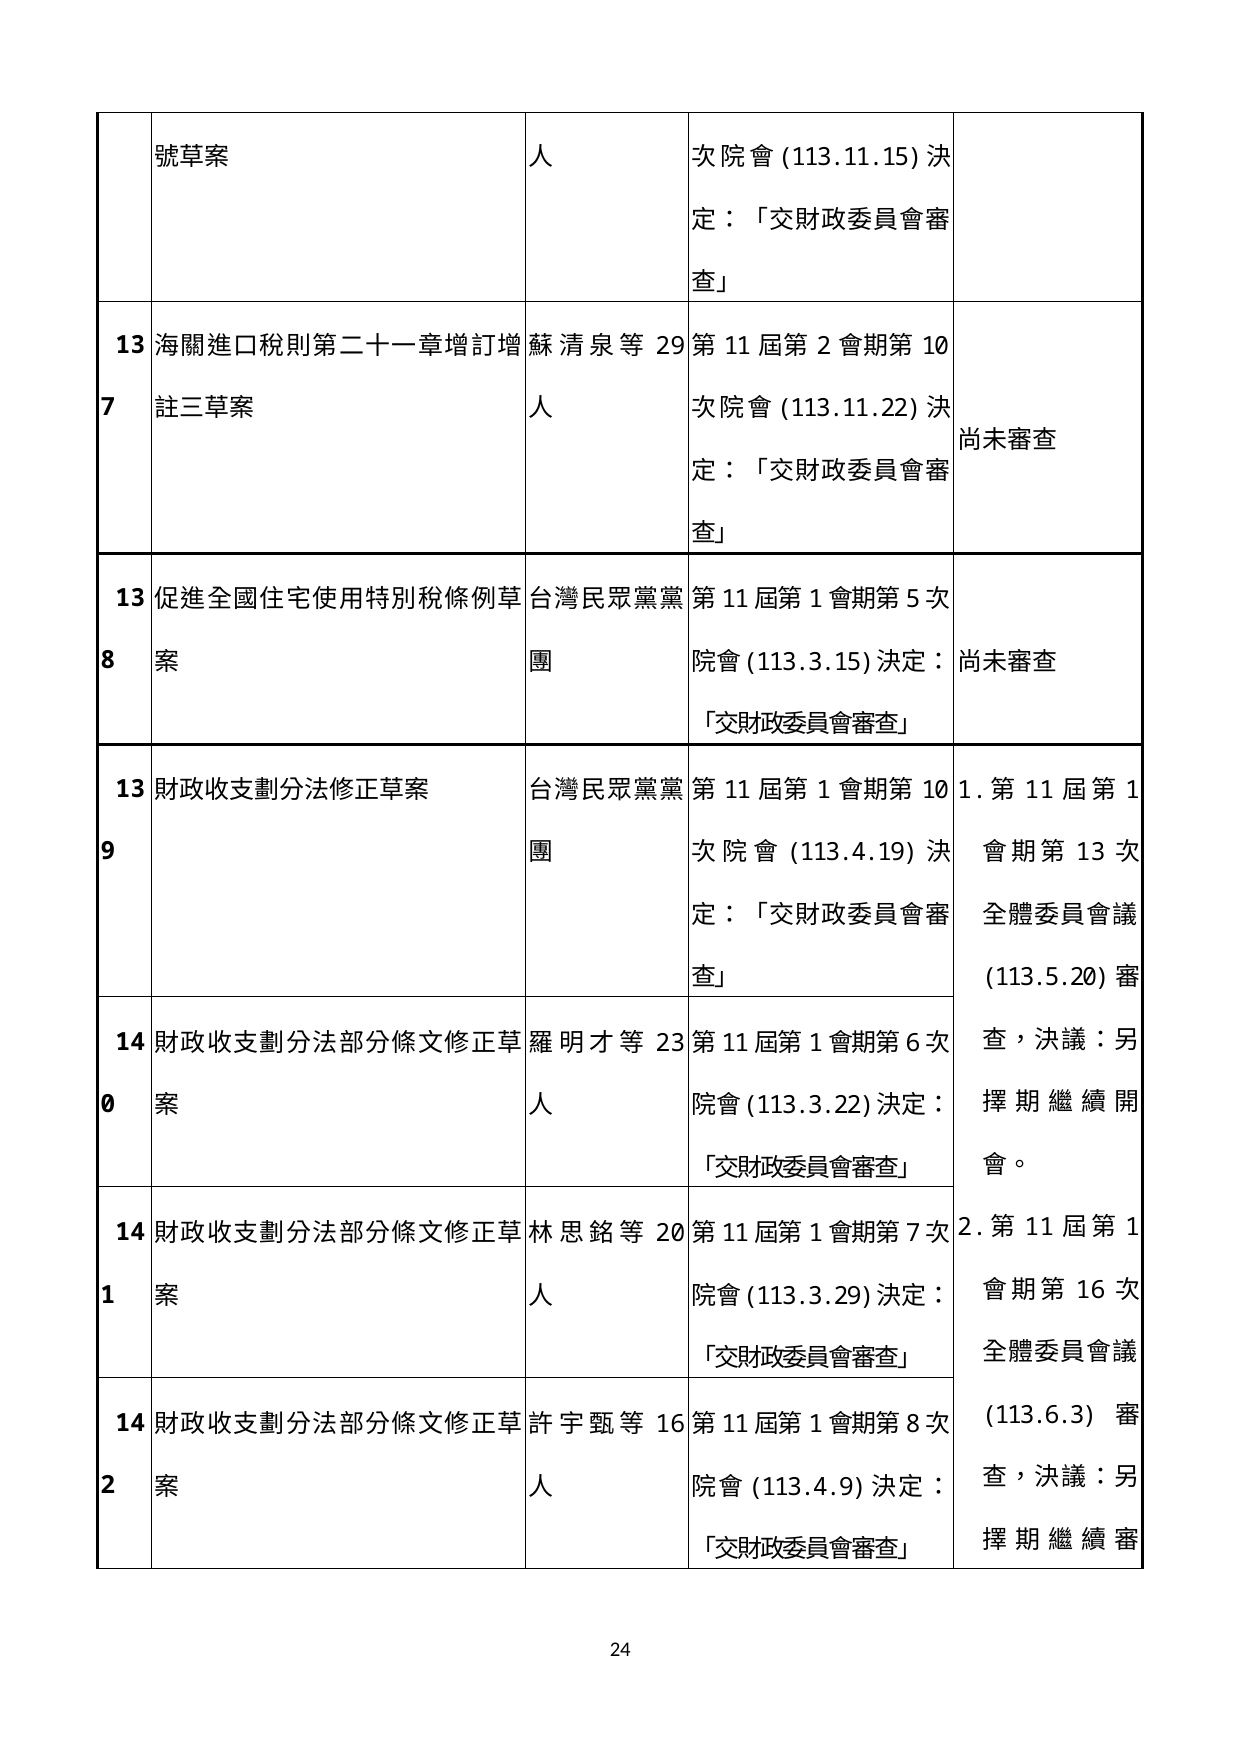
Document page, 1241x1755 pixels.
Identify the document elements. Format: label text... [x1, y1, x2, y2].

table_cell 財政收支劃分法部分條文修正草案 [152, 1378, 525, 1567]
table_cell 第11屆第1會期第5次院會(113.3.15)決定：「交財政委員會審查」 [689, 555, 953, 742]
table_cell 林思銘等20人 [526, 1187, 688, 1377]
table_cell 蘇清泉等29人 [526, 302, 688, 552]
table_cell 號草案 [152, 113, 525, 301]
table_cell [99, 555, 151, 742]
table_cell 財政收支劃分法修正草案 [152, 746, 525, 996]
table_cell 促進全國住宅使用特別稅條例草案 [152, 555, 525, 742]
table_cell 尚未審查 [954, 555, 1141, 742]
table_cell 次院會(113.11.15)決定：「交財政委員會審查」 [689, 113, 953, 301]
table_cell 許宇甄等16人 [526, 1378, 688, 1567]
table_cell 財政收支劃分法部分條文修正草案 [152, 997, 525, 1186]
table_cell [99, 746, 151, 996]
table_cell 第11屆第2會期第10次院會(113.11.22)決定：「交財政委員會審查」 [689, 302, 953, 552]
table_cell 羅明才等23人 [526, 997, 688, 1186]
table_cell [954, 113, 1141, 301]
table_cell 第11屆第1會期第10次院會(113.4.19)決定：「交財政委員會審查」 [689, 746, 953, 996]
table_cell 尚未審查 [954, 302, 1141, 552]
table_cell 人 [526, 113, 688, 301]
table_cell 第11屆第1會期第7次院會(113.3.29)決定：「交財政委員會審查」 [689, 1187, 953, 1377]
table_cell 台灣民眾黨黨團 [526, 746, 688, 996]
table_cell [99, 1187, 151, 1377]
table_cell [99, 113, 151, 301]
table_cell 1.第11屆第1會期第13次全體委員會議(113.5.20)審查，決議：另擇期繼續開會。 2.第11屆第1會期第16次全體委員會議(113.6.3)審查，決議：另擇期繼續審 [954, 746, 1141, 1567]
table_cell [99, 302, 151, 552]
table_cell 海關進口稅則第二十一章增訂增註三草案 [152, 302, 525, 552]
table_cell [99, 997, 151, 1186]
table_cell 第11屆第1會期第8次院會(113.4.9)決定：「交財政委員會審查」 [689, 1378, 953, 1567]
table_cell 財政收支劃分法部分條文修正草案 [152, 1187, 525, 1377]
table_cell 第11屆第1會期第6次院會(113.3.22)決定：「交財政委員會審查」 [689, 997, 953, 1186]
table_cell [99, 1378, 151, 1567]
table_cell 台灣民眾黨黨團 [526, 555, 688, 742]
